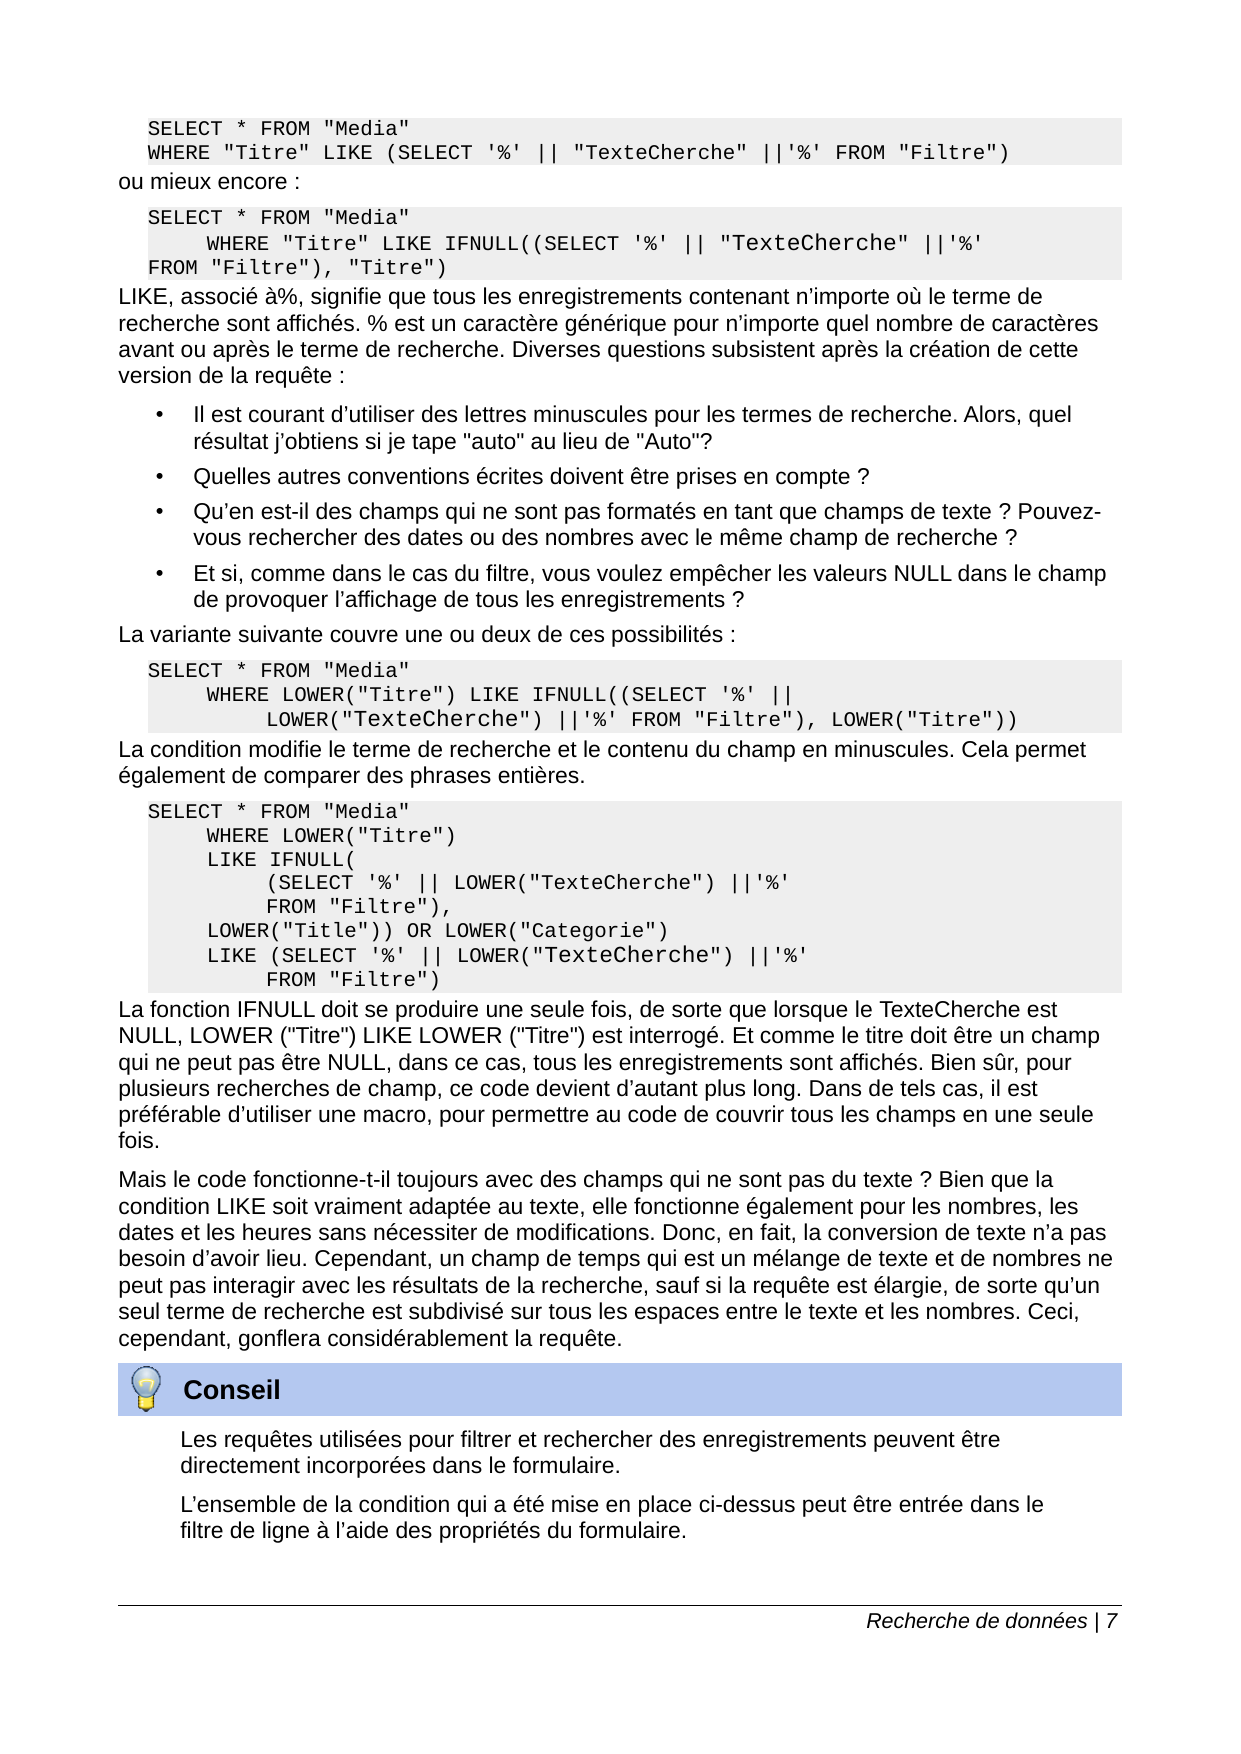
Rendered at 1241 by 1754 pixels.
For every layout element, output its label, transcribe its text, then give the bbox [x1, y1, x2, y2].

text SELECT * FROM "Media" WHERE "Titre" LIKE IFNULL((SELECT '%' || "TexteCherche" ||'%' FROM "Filtre"), "Titre") [148, 207, 1122, 280]
list LIKE, associé à%, signifie que tous les enregistrements contenant n’importe où le terme de recherche sont affichés. % est un caractère générique pour n’importe quel nombre de caractères avant ou après le terme de recherche. Diverses questions subsistent après la création de cette version de la requête : [118, 283, 1122, 389]
list La variante suivante couvre une ou deux de ces possibilités : [118, 621, 1122, 647]
list Et si, comme dans le cas du filtre, vous voulez empêcher les valeurs NULL dans le champ de provoquer l’affichage de tous les enregistrements ? [156, 559, 1122, 612]
list Qu’en est-il des champs qui ne sont pas formatés en tant que champs de texte ? Pouvez-vous rechercher des dates ou des nombres avec le même champ de recherche ? [156, 498, 1122, 551]
picture [119, 1364, 170, 1415]
text La fonction IFNULL doit se produire une seule fois, de sorte que lorsque le TexteCherche est NULL, LOWER ("Titre") LIKE LOWER ("Titre") est interrogé. Et comme le titre doit être un champ qui ne peut pas être NULL, dans ce cas, tous les enregistrements sont affichés. Bien sûr, pour plusieurs recherches de champ, ce code devient d’autant plus long. Dans de tels cas, il est préférable d’utiliser une macro, pour permettre au code de couvrir tous les champs en une seule fois. [118, 996, 1122, 1154]
text ou mieux encore : [118, 168, 1122, 195]
list Quelles autres conventions écrites doivent être prises en compte ? [156, 463, 1122, 489]
text L’ensemble de la condition qui a été mise en place ci-dessus peut être entrée dans le filtre de ligne à l’aide des propriétés du formulaire. [177, 1488, 1063, 1546]
text La condition modifie le terme de recherche et le contenu du champ en minuscules. Cela permet également de comparer des phrases entières. [118, 736, 1122, 789]
list Conseil [118, 1363, 1122, 1416]
text Mais le code fonctionne-t-il toujours avec des champs qui ne sont pas du texte ? Bien que la condition LIKE soit vraiment adaptée au texte, elle fonctionne également pour les nombres, les dates et les heures sans nécessiter de modifications. Donc, en fait, la conversion de texte n’a pas besoin d’avoir lieu. Cependant, un champ de temps qui est un mélange de texte et de nombres ne peut pas interagir avec les résultats de la recherche, sauf si la requête est élargie, de sorte qu’un seul terme de recherche est subdivisé sur tous les espaces entre le texte et les nombres. Ceci, cependant, gonflera considérablement la requête. [118, 1166, 1122, 1351]
text SELECT * FROM "Media" WHERE "Titre" LIKE (SELECT '%' || "TexteCherche" ||'%' FROM "Filtre") [148, 118, 1122, 165]
text SELECT * FROM "Media" WHERE LOWER("Titre") LIKE IFNULL( (SELECT '%' || LOWER("TexteCherche") ||'%' FROM "Filtre"), LOWER("Title")) OR LOWER("Categorie") LIKE (SELECT '%' || LOWER("TexteCherche") ||'%' FROM "Filtre") [148, 801, 1122, 993]
list Il est courant d’utiliser des lettres minuscules pour les termes de recherche. Alors, quel résultat j’obtiens si je tape "auto" au lieu de "Auto"? [156, 401, 1122, 454]
text SELECT * FROM "Media" WHERE LOWER("Titre") LIKE IFNULL((SELECT '%' || LOWER("TexteCherche") ||'%' FROM "Filtre"), LOWER("Titre")) [148, 660, 1122, 733]
text Les requêtes utilisées pour filtrer et rechercher des enregistrements peuvent être directement incorporées dans le formulaire. [177, 1423, 1063, 1479]
